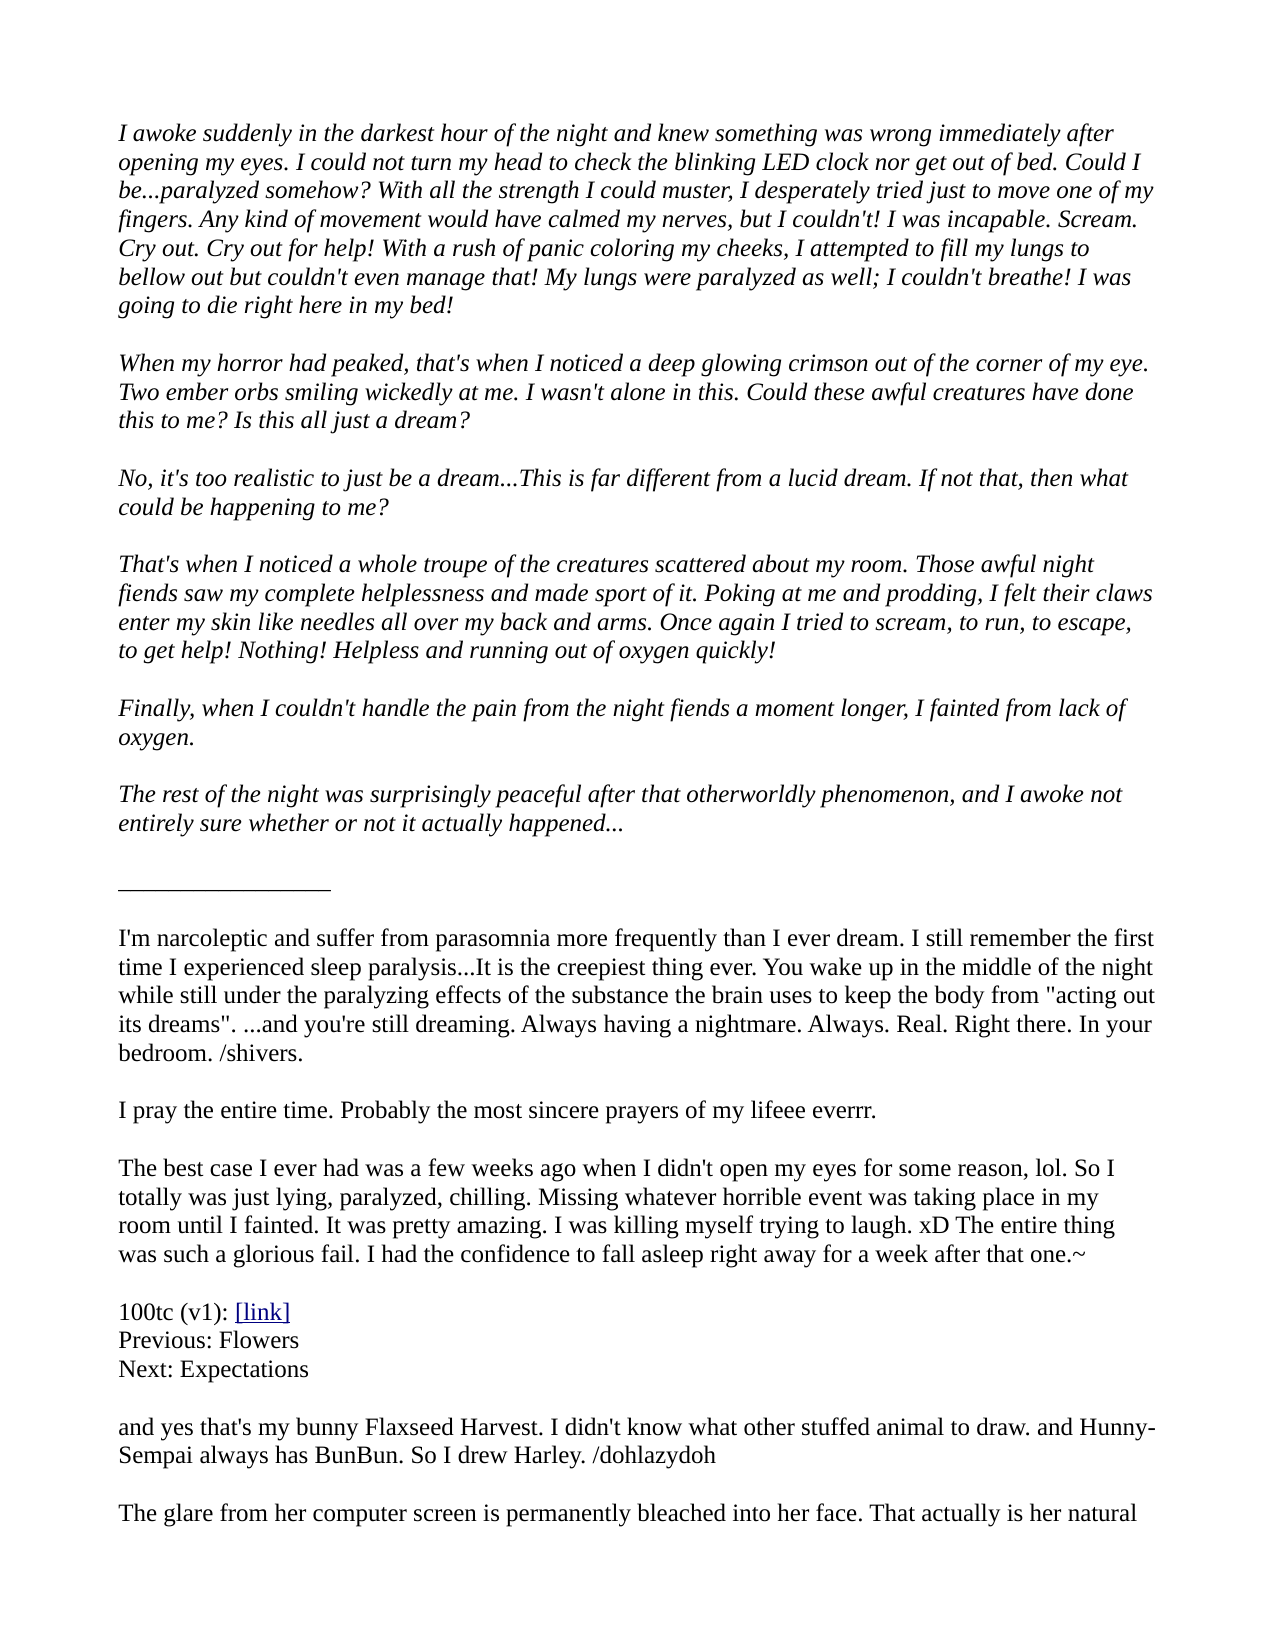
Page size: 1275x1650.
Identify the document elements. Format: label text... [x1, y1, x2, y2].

text I awoke suddenly in the darkest hour of the night and knew something was wrong immediately after opening my eyes. I could not turn my head to check the blinking LED clock nor get out of bed. Could I be...paralyzed somehow? With all the strength I could muster, I desperately tried just to move one of my fingers. Any kind of movement would have calmed my nerves, but I couldn't! I was incapable. Scream. Cry out. Cry out for help! With a rush of panic coloring my cheeks, I attempted to fill my lungs to bellow out but couldn't even manage that! My lungs were paralyzed as well; I couldn't breathe! I was going to die right here in my bed! When my horror had peaked, that's when I noticed a deep glowing crimson out of the corner of my eye. Two ember orbs smiling wickedly at me. I wasn't alone in this. Could these awful creatures have done this to me? Is this all just a dream? No, it's too realistic to just be a dream...This is far different from a lucid dream. If not that, then what could be happening to me? That's when I noticed a whole troupe of the creatures scattered about my room. Those awful night fiends saw my complete helplessness and made sport of it. Poking at me and prodding, I felt their claws enter my skin like needles all over my back and arms. Once again I tried to scream, to run, to escape, to get help! Nothing! Helpless and running out of oxygen quickly! Finally, when I couldn't handle the pain from the night fiends a moment longer, I fainted from lack of oxygen. The rest of the night was surprisingly peaceful after that otherworldly phenomenon, and I awoke not entirely sure whether or not it actually happened... _________________ I'm narcoleptic and suffer from parasomnia more frequently than I ever dream. I still remember the first time I experienced sleep paralysis...It is the creepiest thing ever. You wake up in the middle of the night while still under the paralyzing effects of the substance the brain uses to keep the body from "acting out its dreams". ...and you're still dreaming. Always having a nightmare. Always. Real. Right there. In your bedroom. /shivers. I pray the entire time. Probably the most sincere prayers of my lifeee everrr. The best case I ever had was a few weeks ago when I didn't open my eyes for some reason, lol. So I totally was just lying, paralyzed, chilling. Missing whatever horrible event was taking place in my room until I fainted. It was pretty amazing. I was killing myself trying to laugh. xD The entire thing was such a glorious fail. I had the confidence to fall asleep right away for a week after that one.~ 100tc (v1): [link] Previous: Flowers Next: Expectations and yes that's my bunny Flaxseed Harvest. I didn't know what other stuffed animal to draw. and Hunny-Sempai always has BunBun. So I drew Harley. /dohlazydoh The glare from her computer screen is permanently bleached into her face. That actually is her natural [118, 118, 1157, 1527]
